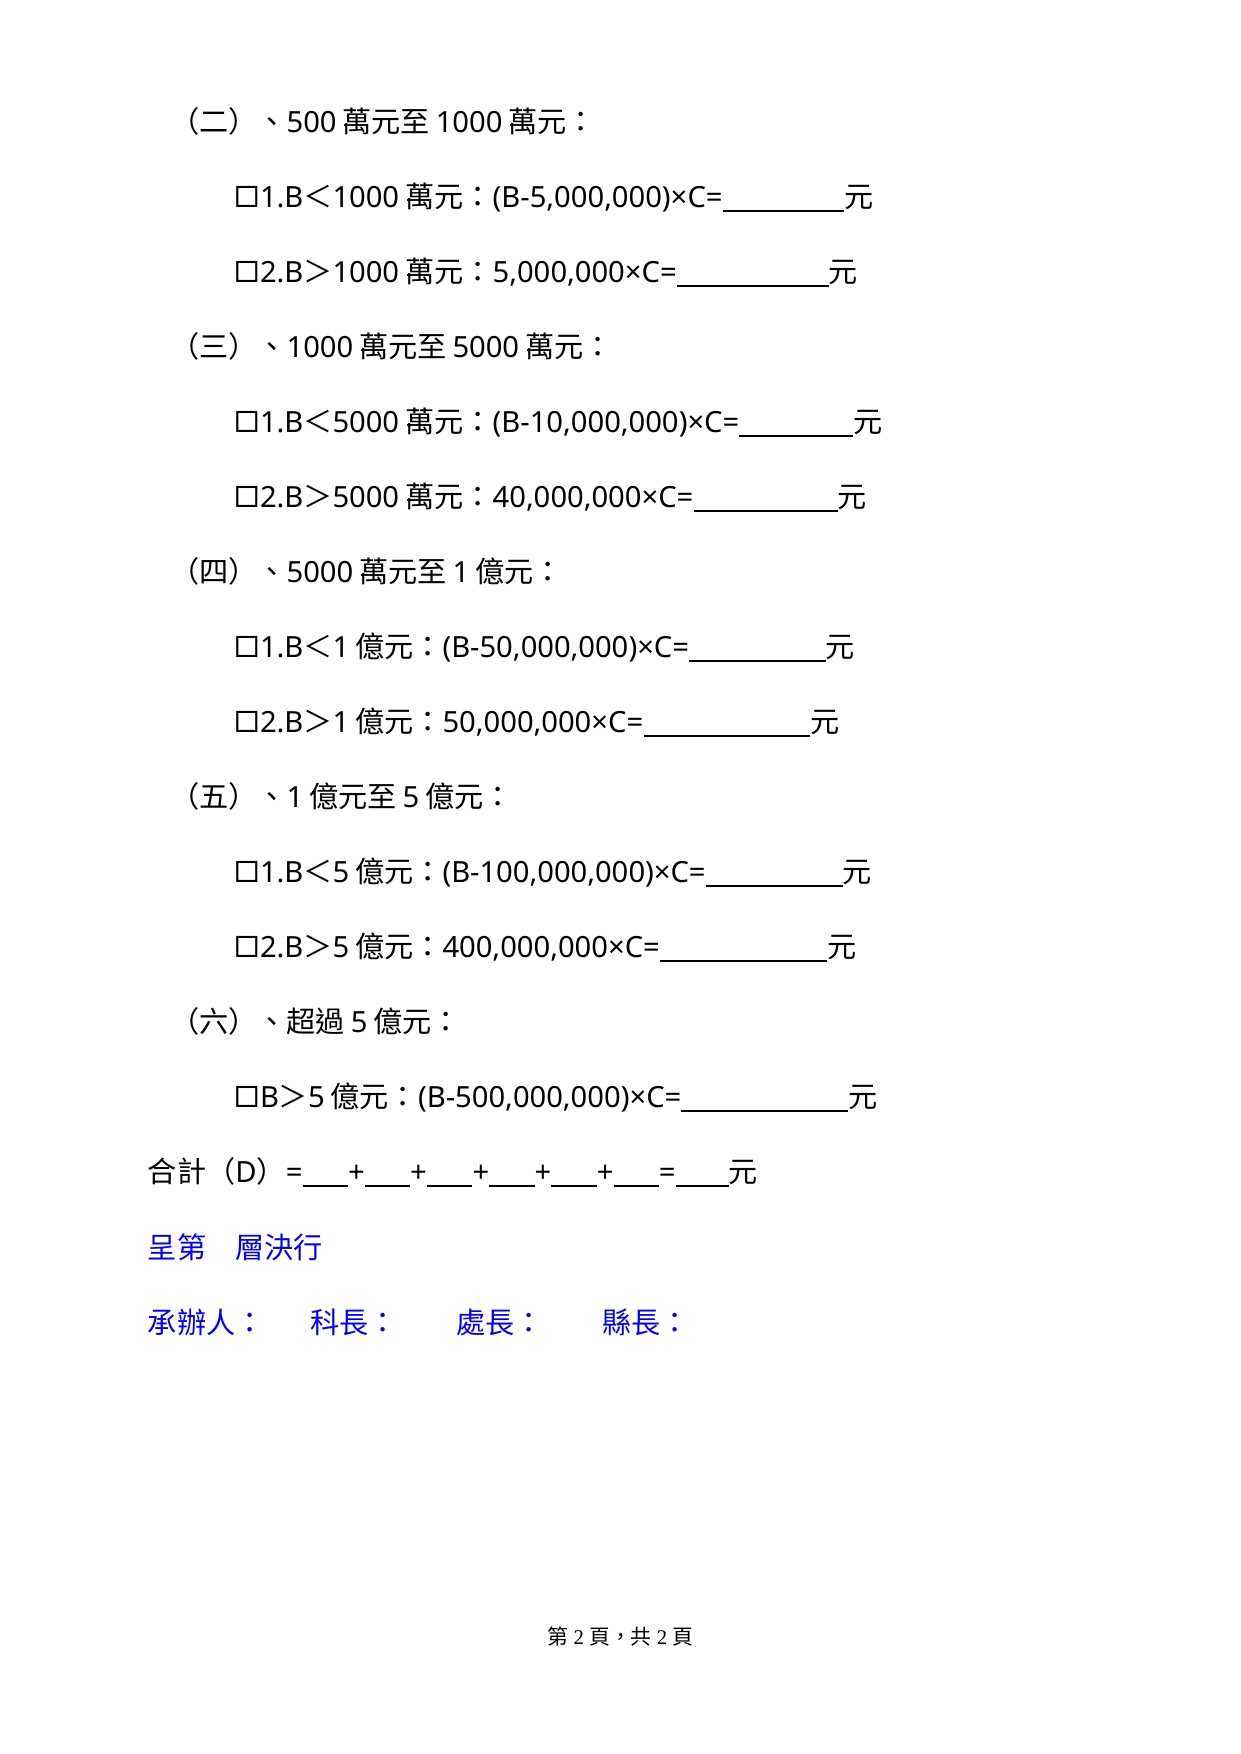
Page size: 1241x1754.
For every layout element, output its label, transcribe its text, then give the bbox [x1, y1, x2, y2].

text 1.B＜1000萬元：(B-5,000,000)×C= 元 [234, 158, 1092, 233]
text 2.B＞1000萬元：5,000,000×C= 元 [234, 233, 1092, 308]
text 1.B＜5000萬元：(B-10,000,000)×C= 元 [234, 383, 1092, 458]
text B＞5億元：(B-500,000,000)×C= 元 [234, 1058, 1092, 1133]
text 1.B＜5億元：(B-100,000,000)×C= 元 [234, 833, 1092, 908]
text （四）、5000萬元至1億元： [170, 533, 1092, 608]
text 呈第 層決行 [148, 1208, 1092, 1283]
text 2.B＞5億元：400,000,000×C= 元 [234, 908, 1092, 983]
text 合計（D）= + + + + + = 元 [148, 1133, 1092, 1208]
text 2.B＞5000萬元：40,000,000×C= 元 [234, 458, 1092, 533]
text （六）、超過5億元： [170, 983, 1092, 1058]
text （三）、1000萬元至5000萬元： [170, 308, 1092, 383]
text 承辦人： 科長： 處長： 縣長： [148, 1283, 1092, 1358]
text （五）、1億元至5億元： [170, 758, 1092, 833]
text 1.B＜1億元：(B-50,000,000)×C= 元 [234, 608, 1092, 683]
text 2.B＞1億元：50,000,000×C= 元 [234, 683, 1092, 758]
text （二）、500萬元至1000萬元： [170, 83, 1092, 158]
